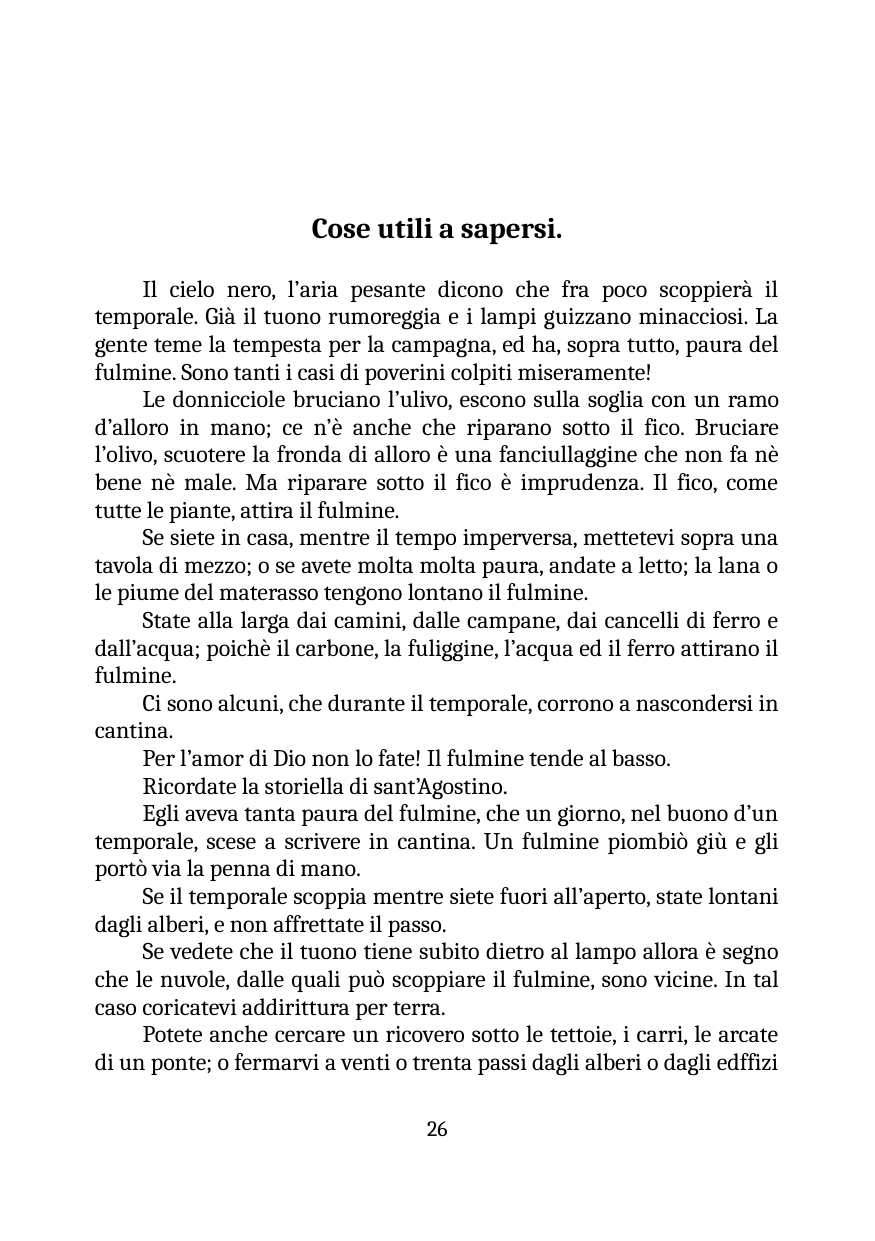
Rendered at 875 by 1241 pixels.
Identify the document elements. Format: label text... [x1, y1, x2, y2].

text Ci sono alcuni, che durante il temporale, corrono a nascondersi in cantina. [94, 690, 779, 745]
text Se vedete che il tuono tiene subito dietro al lampo allora è segno che le nuvole, dalle quali può scoppiare il fulmine, sono vicine. In tal caso coricatevi addirittura per terra. [94, 938, 779, 1021]
text Il cielo nero, l’aria pesante dicono che fra poco scoppierà il temporale. Già il tuono rumoreggia e i lampi guizzano minacciosi. La gente teme la tempesta per la campagna, ed ha, sopra tutto, paura del fulmine. Sono tanti i casi di poverini colpiti miseramente! [94, 276, 779, 386]
text Egli aveva tanta paura del fulmine, che un giorno, nel buono d’un temporale, scese a scrivere in cantina. Un fulmine piombiò giù e gli portò via la penna di mano. [94, 800, 779, 883]
text Ricordate la storiella di sant’Agostino. [94, 772, 779, 800]
text Per l’amor di Dio non lo fate! Il fulmine tende al basso. [94, 745, 779, 772]
text Se il temporale scoppia mentre siete fuori all’aperto, state lontani dagli alberi, e non affrettate il passo. [94, 883, 779, 938]
text Le donnicciole bruciano l’ulivo, escono sulla soglia con un ramo d’alloro in mano; ce n’è anche che riparano sotto il fico. Bruciare l’olivo, scuotere la fronda di alloro è una fanciullaggine che non fa nè bene nè male. Ma riparare sotto il fico è imprudenza. Il fico, come tutte le piante, attira il fulmine. [94, 386, 779, 524]
text Se siete in casa, mentre il tempo imperversa, mettetevi sopra una tavola di mezzo; o se avete molta molta paura, andate a letto; la lana o le piume del materasso tengono lontano il fulmine. [94, 524, 779, 607]
text State alla larga dai camini, dalle campane, dai cancelli di ferro e dall’acqua; poichè il carbone, la fuliggine, l’acqua ed il ferro attirano il fulmine. [94, 607, 779, 690]
text Potete anche cercare un ricovero sotto le tettoie, i carri, le arcate di un ponte; o fermarvi a venti o trenta passi dagli alberi o dagli edffizi [94, 1021, 779, 1076]
subtitle Cose utili a sapersi. [94, 213, 779, 246]
